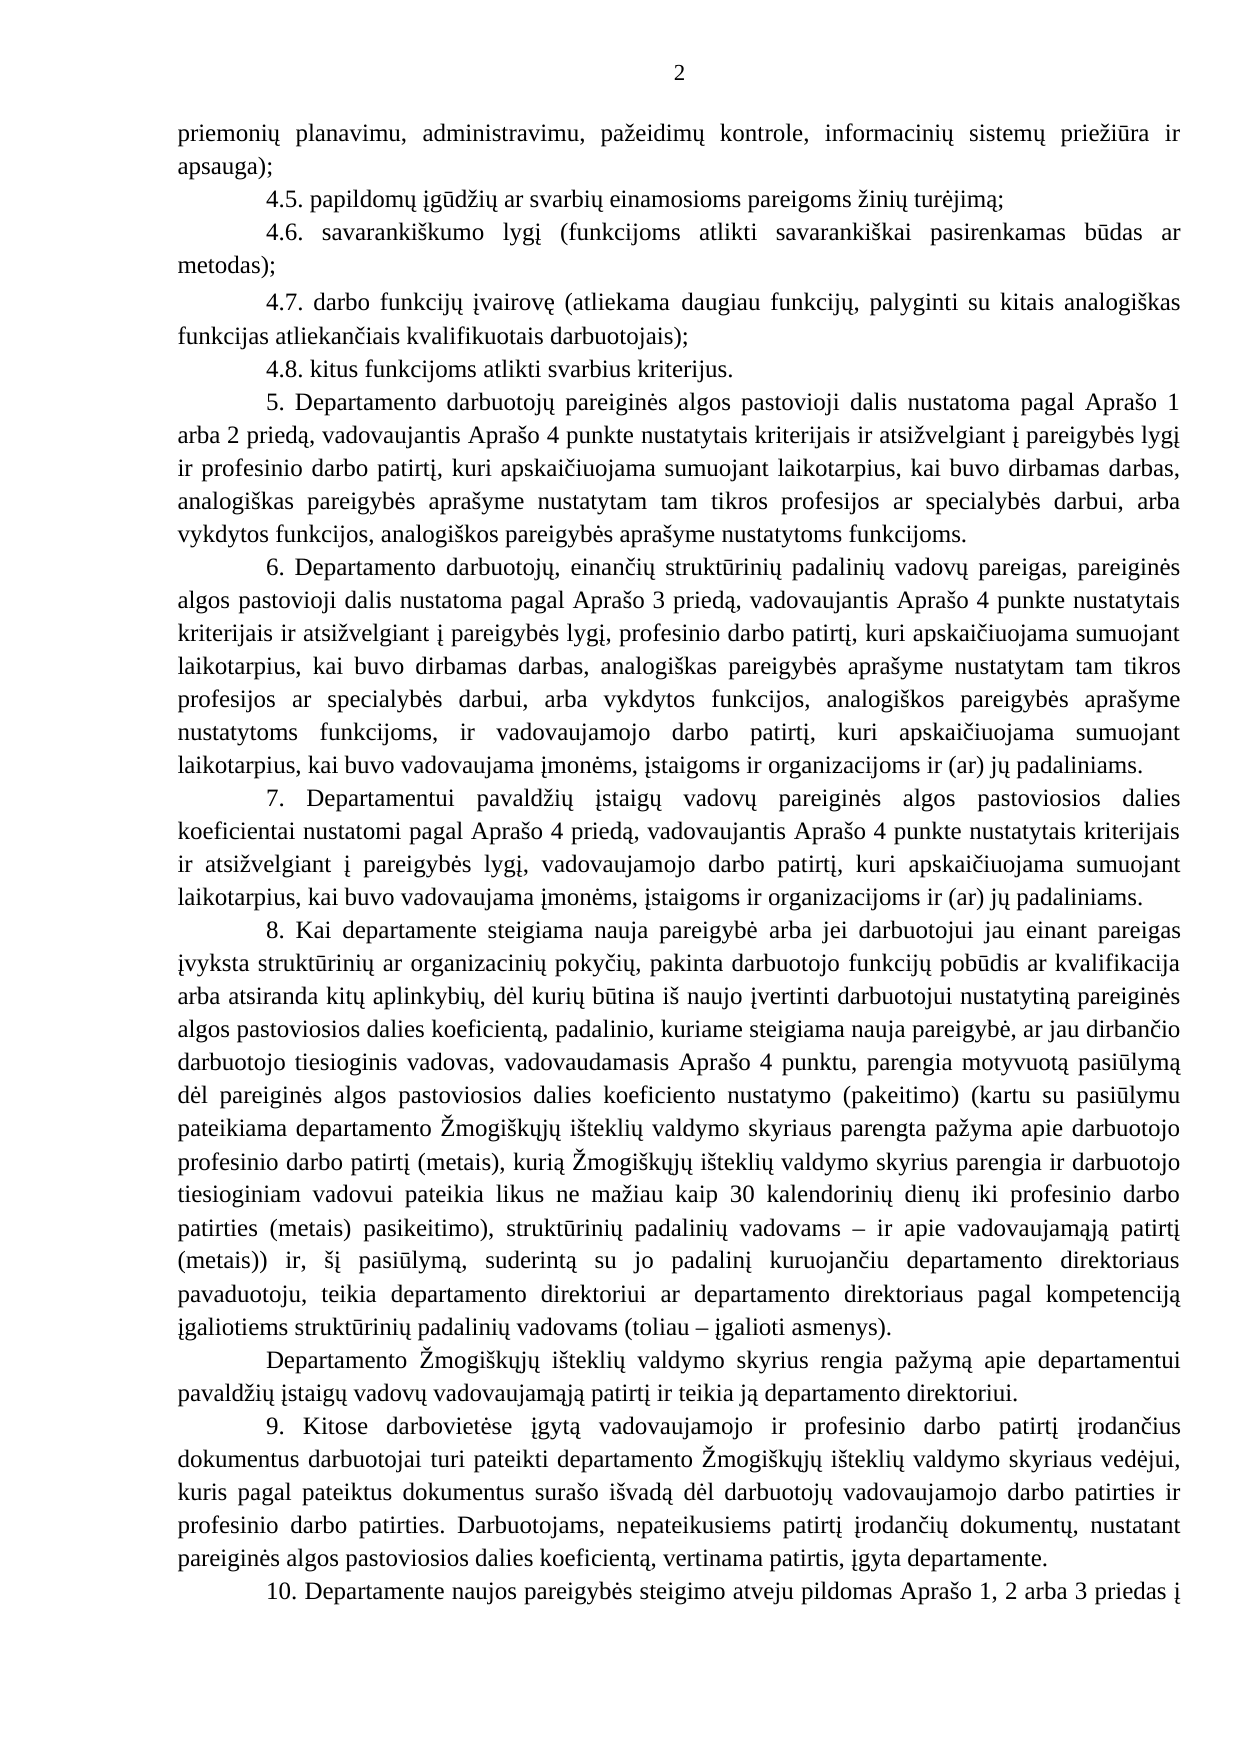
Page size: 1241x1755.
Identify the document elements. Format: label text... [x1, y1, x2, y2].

text 6. Departamento darbuotojų, einančių struktūrinių padalinių vadovų pareigas, pareiginės algos pastovioji dalis nustatoma pagal Aprašo 3 priedą, vadovaujantis Aprašo 4 punkte nustatytais kriterijais ir atsižvelgiant į pareigybės lygį, profesinio darbo patirtį, kuri apskaičiuojama sumuojant laikotarpius, kai buvo dirbamas darbas, analogiškas pareigybės aprašyme nustatytam tam tikros profesijos ar specialybės darbui, arba vykdytos funkcijos, analogiškos pareigybės aprašyme nustatytoms funkcijoms, ir vadovaujamojo darbo patirtį, kuri apskaičiuojama sumuojant laikotarpius, kai buvo vadovaujama įmonėms, įstaigoms ir organizacijoms ir (ar) jų padaliniams. [177, 552, 1181, 779]
text 10. Departamente naujos pareigybės steigimo atveju pildomas Aprašo 1, 2 arba 3 priedas į [177, 1576, 1181, 1604]
text 4.7. darbo funkcijų įvairovę (atliekama daugiau funkcijų, palyginti su kitais analogiškas funkcijas atliekančiais kvalifikuotais darbuotojais); [177, 283, 1181, 350]
text 5. Departamento darbuotojų pareiginės algos pastovioji dalis nustatoma pagal Aprašo 1 arba 2 priedą, vadovaujantis Aprašo 4 punkte nustatytais kriterijais ir atsižvelgiant į pareigybės lygį ir profesinio darbo patirtį, kuri apskaičiuojama sumuojant laikotarpius, kai buvo dirbamas darbas, analogiškas pareigybės aprašyme nustatytam tam tikros profesijos ar specialybės darbui, arba vykdytos funkcijos, analogiškos pareigybės aprašyme nustatytoms funkcijoms. [177, 387, 1181, 548]
text 4.8. kitus funkcijoms atlikti svarbius kriterijus. [177, 354, 1181, 383]
text Departamento Žmogiškųjų išteklių valdymo skyrius rengia pažymą apie departamentui pavaldžių įstaigų vadovų vadovaujamąją patirtį ir teikia ją departamento direktoriui. [177, 1345, 1181, 1406]
text 4.5. papildomų įgūdžių ar svarbių einamosioms pareigoms žinių turėjimą; [177, 184, 1181, 213]
text 4.6. savarankiškumo lygį (funkcijoms atlikti savarankiškai pasirenkamas būdas ar metodas); [177, 217, 1181, 279]
text 8. Kai departamente steigiama nauja pareigybė arba jei darbuotojui jau einant pareigas įvyksta struktūrinių ar organizacinių pokyčių, pakinta darbuotojo funkcijų pobūdis ar kvalifikacija arba atsiranda kitų aplinkybių, dėl kurių būtina iš naujo įvertinti darbuotojui nustatytiną pareiginės algos pastoviosios dalies koeficientą, padalinio, kuriame steigiama nauja pareigybė, ar jau dirbančio darbuotojo tiesioginis vadovas, vadovaudamasis Aprašo 4 punktu, parengia motyvuotą pasiūlymą dėl pareiginės algos pastoviosios dalies koeficiento nustatymo (pakeitimo) (kartu su pasiūlymu pateikiama departamento Žmogiškųjų išteklių valdymo skyriaus parengta pažyma apie darbuotojo profesinio darbo patirtį (metais), kurią Žmogiškųjų išteklių valdymo skyrius parengia ir darbuotojo tiesioginiam vadovui pateikia likus ne mažiau kaip 30 kalendorinių dienų iki profesinio darbo patirties (metais) pasikeitimo), struktūrinių padalinių vadovams – ir apie vadovaujamąją patirtį (metais)) ir, šį pasiūlymą, suderintą su jo padalinį kuruojančiu departamento direktoriaus pavaduotoju, teikia departamento direktoriui ar departamento direktoriaus pagal kompetenciją įgaliotiems struktūrinių padalinių vadovams (toliau – įgalioti asmenys). [177, 915, 1181, 1340]
text priemonių planavimu, administravimu, pažeidimų kontrole, informacinių sistemų priežiūra ir apsauga); [177, 118, 1181, 180]
text 9. Kitose darbovietėse įgytą vadovaujamojo ir profesinio darbo patirtį įrodančius dokumentus darbuotojai turi pateikti departamento Žmogiškųjų išteklių valdymo skyriaus vedėjui, kuris pagal pateiktus dokumentus surašo išvadą dėl darbuotojų vadovaujamojo darbo patirties ir profesinio darbo patirties. Darbuotojams, nepateikusiems patirtį įrodančių dokumentų, nustatant pareiginės algos pastoviosios dalies koeficientą, vertinama patirtis, įgyta departamente. [177, 1411, 1181, 1572]
text 7. Departamentui pavaldžių įstaigų vadovų pareiginės algos pastoviosios dalies koeficientai nustatomi pagal Aprašo 4 priedą, vadovaujantis Aprašo 4 punkte nustatytais kriterijais ir atsižvelgiant į pareigybės lygį, vadovaujamojo darbo patirtį, kuri apskaičiuojama sumuojant laikotarpius, kai buvo vadovaujama įmonėms, įstaigoms ir organizacijoms ir (ar) jų padaliniams. [177, 783, 1181, 911]
